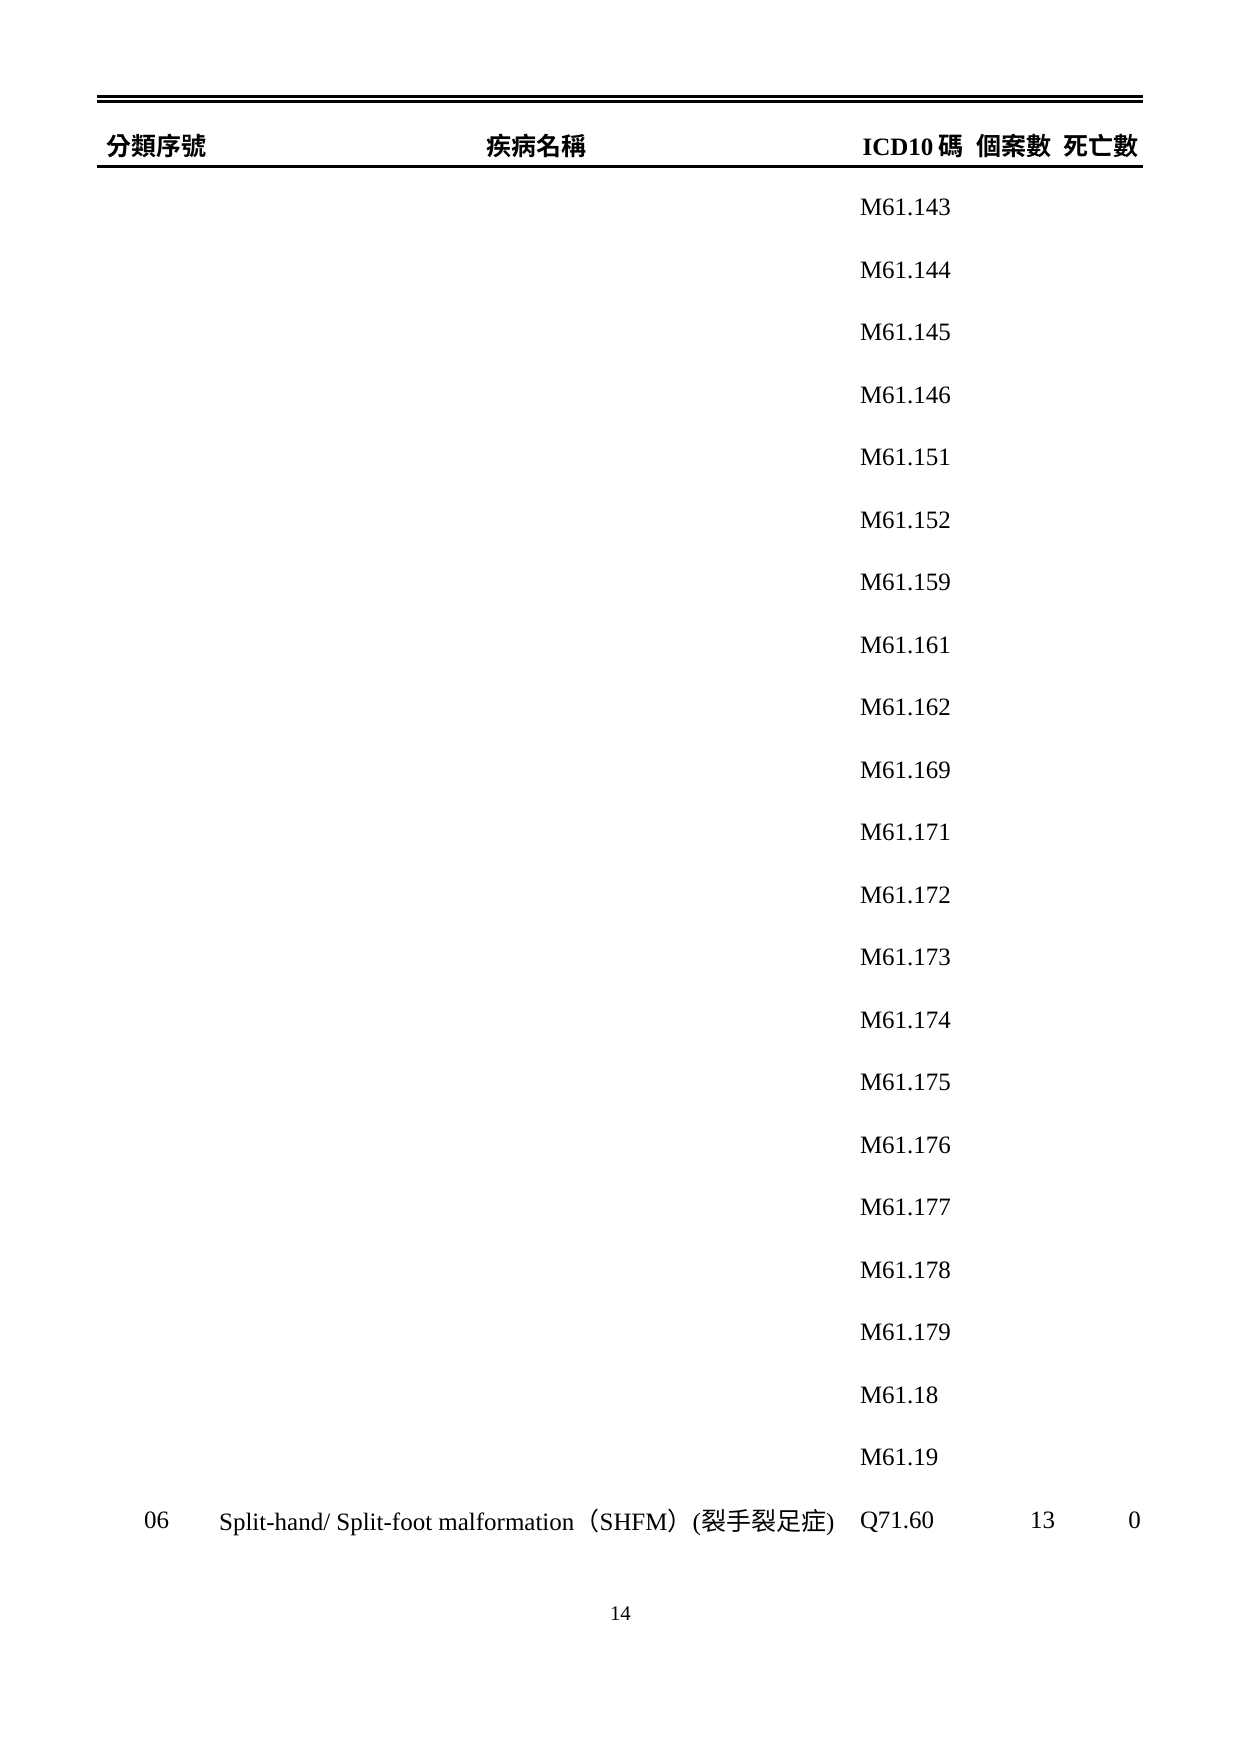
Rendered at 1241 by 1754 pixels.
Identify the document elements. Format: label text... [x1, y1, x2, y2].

table_header 疾病名稱 [216, 103, 857, 165]
table_cell [97, 168, 216, 1478]
table_cell 06 [97, 1478, 216, 1540]
table_header 死亡數 [1058, 103, 1143, 165]
table_header 個案數 [969, 103, 1057, 165]
table_cell [1058, 168, 1143, 1478]
table_cell Q71.60 [857, 1478, 969, 1540]
table_cell [216, 168, 857, 1478]
table_header ICD10碼 [857, 103, 969, 165]
table_cell 0 [1058, 1478, 1143, 1540]
table_header 分類序號 [97, 103, 216, 165]
table_cell Split-hand/ Split-foot malformation（SHFM）(裂手裂足症) [216, 1478, 857, 1540]
table_cell 13 [969, 1478, 1057, 1540]
table_cell [969, 168, 1057, 1478]
table_cell M61.143 M61.144 M61.145 M61.146 M61.151 M61.152 M61.159 M61.161 M61.162 M61.169 M61.171 M61.172 M61.173 M61.174 M61.175 M61.176 M61.177 M61.178 M61.179 M61.18 M61.19 [857, 168, 969, 1478]
